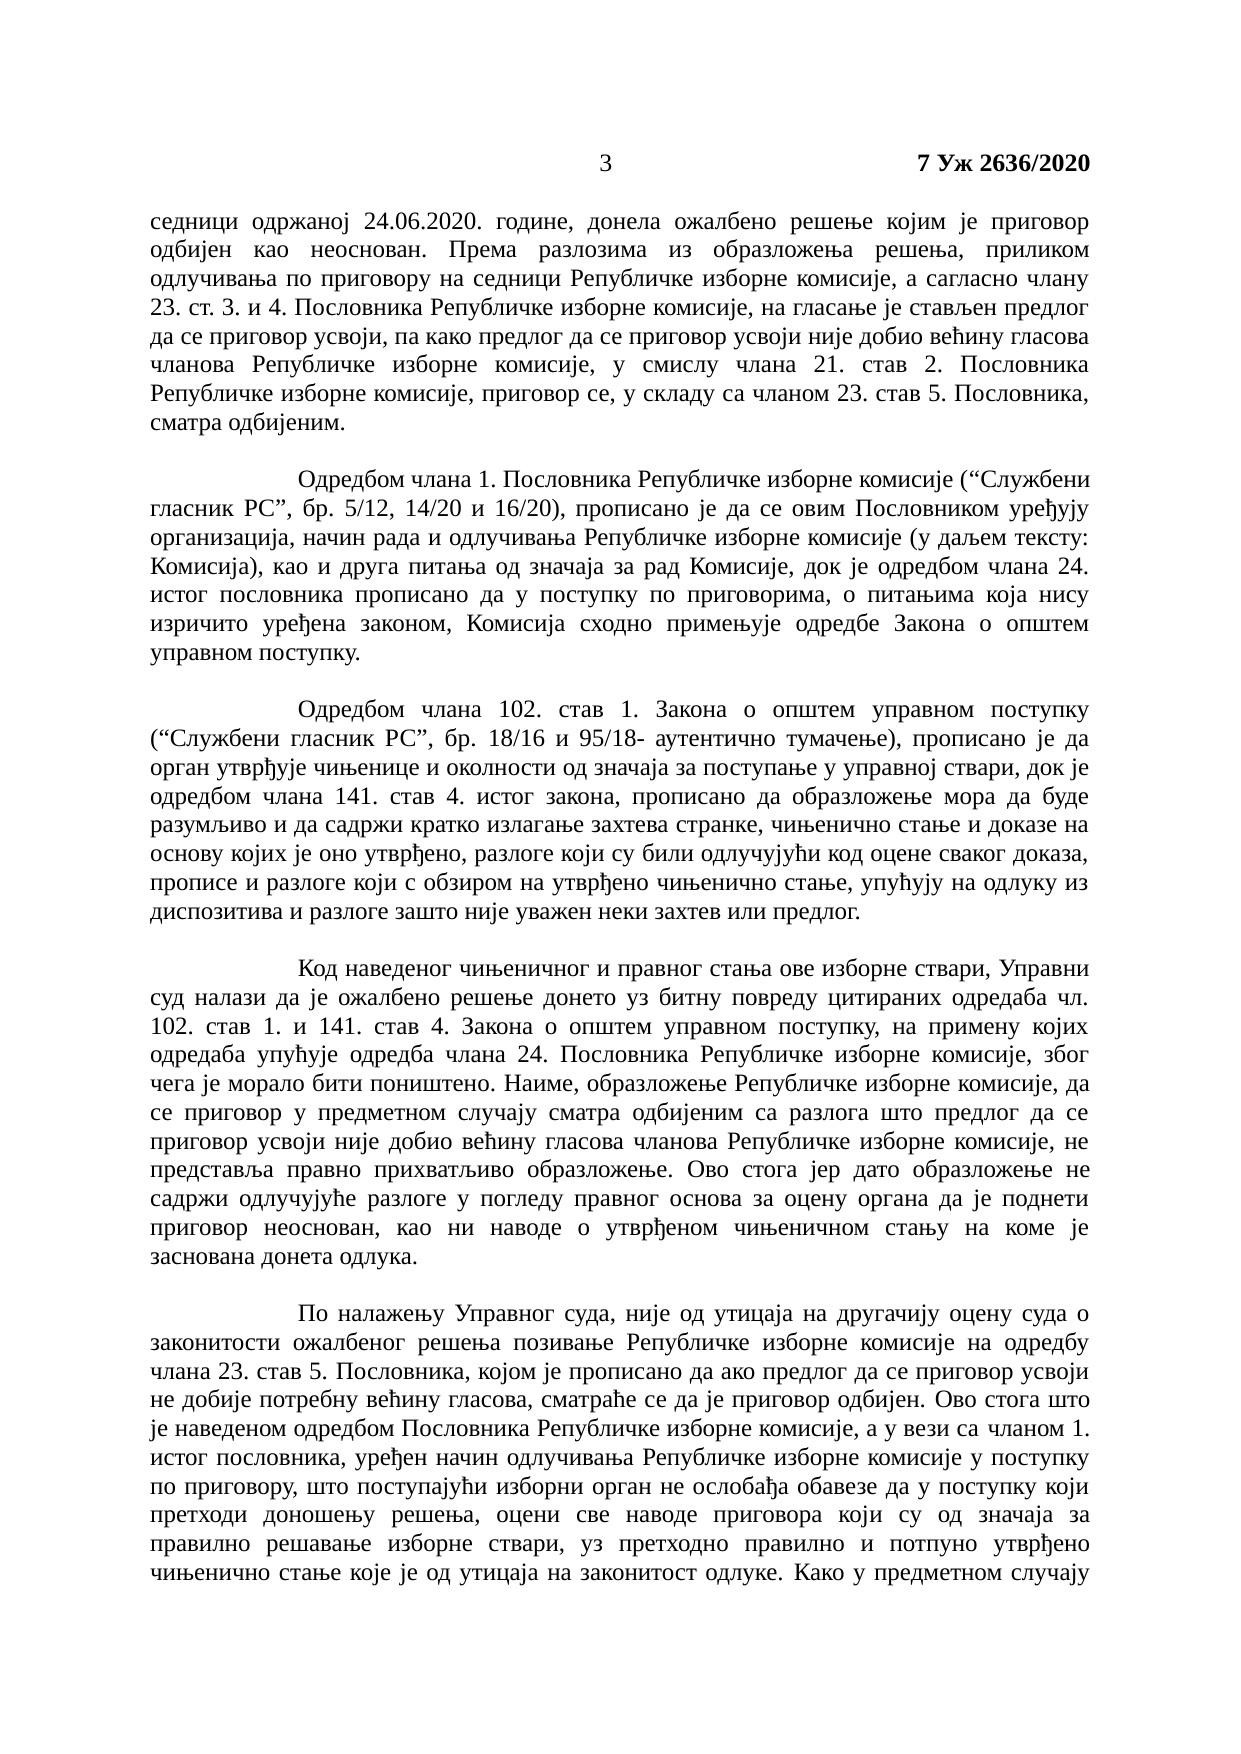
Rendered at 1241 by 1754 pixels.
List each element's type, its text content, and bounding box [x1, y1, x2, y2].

text Одредбом члана 1. Пословника Републичке изборне комисије (“Службени гласник РС”, бр. 5/12, 14/20 и 16/20), прописано је да се овим Пословником уређују организација, начин рада и одлучивања Републичке изборне комисије (у даљем тексту: Комисија), као и друга питања од значаја за рад Комисије, док је одредбом члана 24. истог пословника прописано да у поступку по приговорима, о питањима која нису изричито уређена законом, Комисија сходно примењује одредбе Закона о општем управном поступку. [150, 464, 1090, 666]
text Код наведеног чињеничног и правног стања ове изборне ствари, Управни суд налази да је ожалбено решење донето уз битну повреду цитираних одредаба чл. 102. став 1. и 141. став 4. Закона о општем управном поступку, на примену којих одредаба упућује одредба члана 24. Пословника Републичке изборне комисије, због чега је морало бити поништено. Наиме, образложење Републичке изборне комисије, да се приговор у предметном случају сматра одбијеним са разлога што предлог да се приговор усвоји није добио већину гласова чланова Републичке изборне комисије, не представља правно прихватљиво образложење. Ово стога јер дато образложење не садржи одлучујуће разлоге у погледу правног основа за оцену органа да је поднети приговор неоснован, као ни наводе о утврђеном чињеничном стању на коме је заснована донета одлука. [150, 953, 1090, 1269]
text Одредбом члана 102. став 1. Закона о општем управном поступку (“Службени гласник РС”, бр. 18/16 и 95/18- аутентично тумачење), прописано је да орган утврђује чињенице и околности од значаја за поступање у управној ствари, док је одредбом члана 141. став 4. истог закона, прописано да образложење мора да буде разумљиво и да садржи кратко излагање захтева странке, чињенично стање и доказе на основу којих је оно утврђено, разлоге који су били одлучујући код оцене сваког доказа, прописе и разлоге који с обзиром на утврђено чињенично стање, упућују на одлуку из диспозитива и разлоге зашто није уважен неки захтев или предлог. [150, 694, 1090, 924]
text По налажењу Управног суда, није од утицаја на другачију оцену суда о законитости ожалбеног решења позивање Републичке изборне комисије на одредбу члана 23. став 5. Пословника, којом је прописано да ако предлог да се приговор усвоји не добије потребну већину гласова, сматраће се да је приговор одбијен. Ово стога што је наведеном одредбом Пословника Републичке изборне комисије, а у вези са чланом 1. истог пословника, уређен начин одлучивања Републичке изборне комисије у поступку по приговору, што поступајући изборни орган не ослобађа обавезе да у поступку који претходи доношењу решења, оцени све наводе приговора који су од значаја за правилно решавање изборне ствари, уз претходно правилно и потпуно утврђено чињенично стање које је од утицаја на законитост одлуке. Како у предметном случају [150, 1298, 1090, 1586]
text седници одржаној 24.06.2020. године, донела ожалбено решење којим је приговор одбијен као неоснован. Према разлозима из образложења решења, приликом одлучивања по приговору на седници Републичке изборне комисије, а сагласно члану 23. ст. 3. и 4. Пословника Републичке изборне комисије, на гласање је стављен предлог да се приговор усвоји, па како предлог да се приговор усвоји није добио већину гласова чланова Републичке изборне комисије, у смислу члана 21. став 2. Пословника Републичке изборне комисије, приговор се, у складу са чланом 23. став 5. Пословника, сматра одбијеним. [150, 206, 1090, 436]
